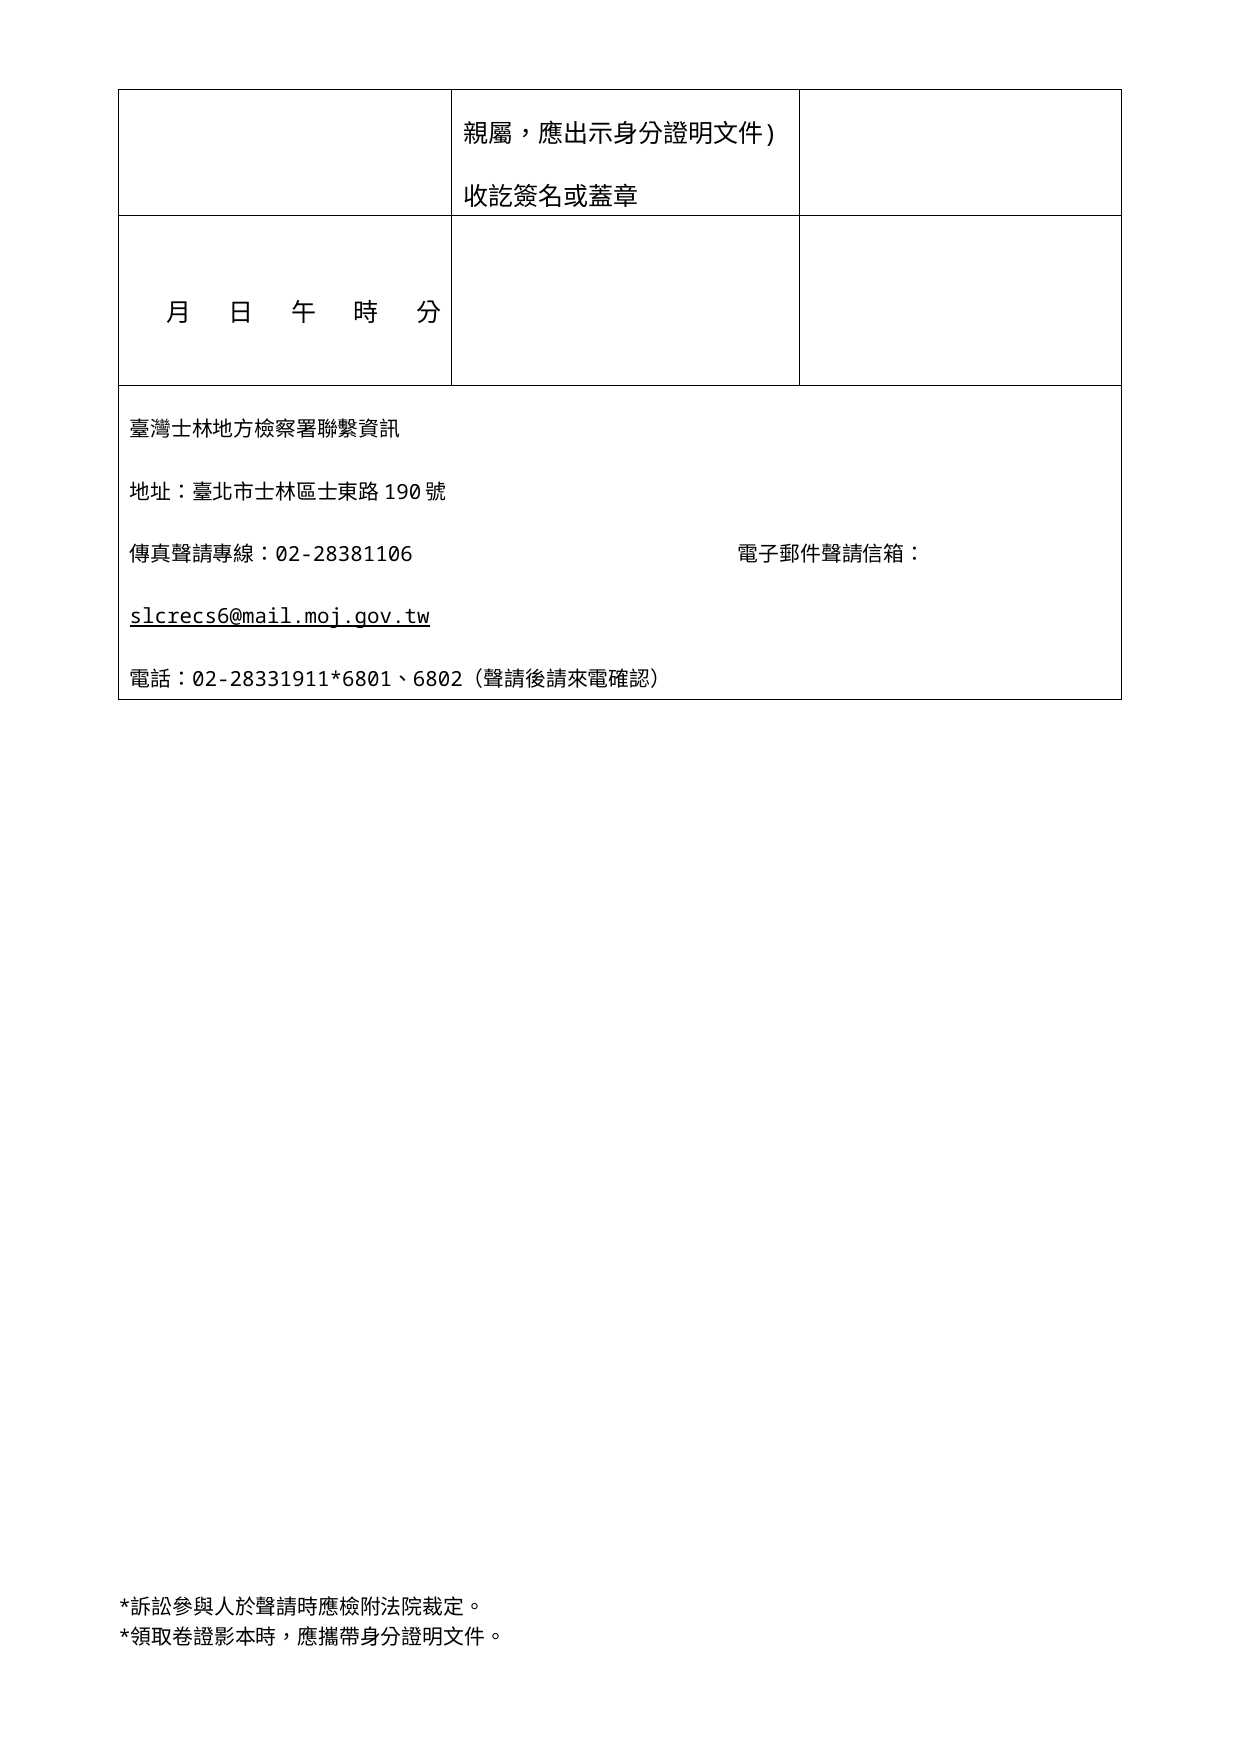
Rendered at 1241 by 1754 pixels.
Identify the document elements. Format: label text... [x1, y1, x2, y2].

table_cell [800, 90, 1121, 215]
table_cell 親屬，應出示身分證明文件) 收訖簽名或蓋章 [452, 90, 799, 215]
table_cell [452, 216, 799, 385]
table_cell [119, 90, 451, 215]
table_cell 臺灣士林地方檢察署聯繫資訊 地址：臺北市士林區士東路190號 傳真聲請專線：02-28381106 電子郵件聲請信箱：slcrecs6@mail.moj.gov.tw 電話：02-28331911*6801、6802（聲請後請來電確認） [119, 386, 1121, 698]
table_cell 月 日 午 時 分 [119, 216, 451, 385]
table_cell [800, 216, 1121, 385]
